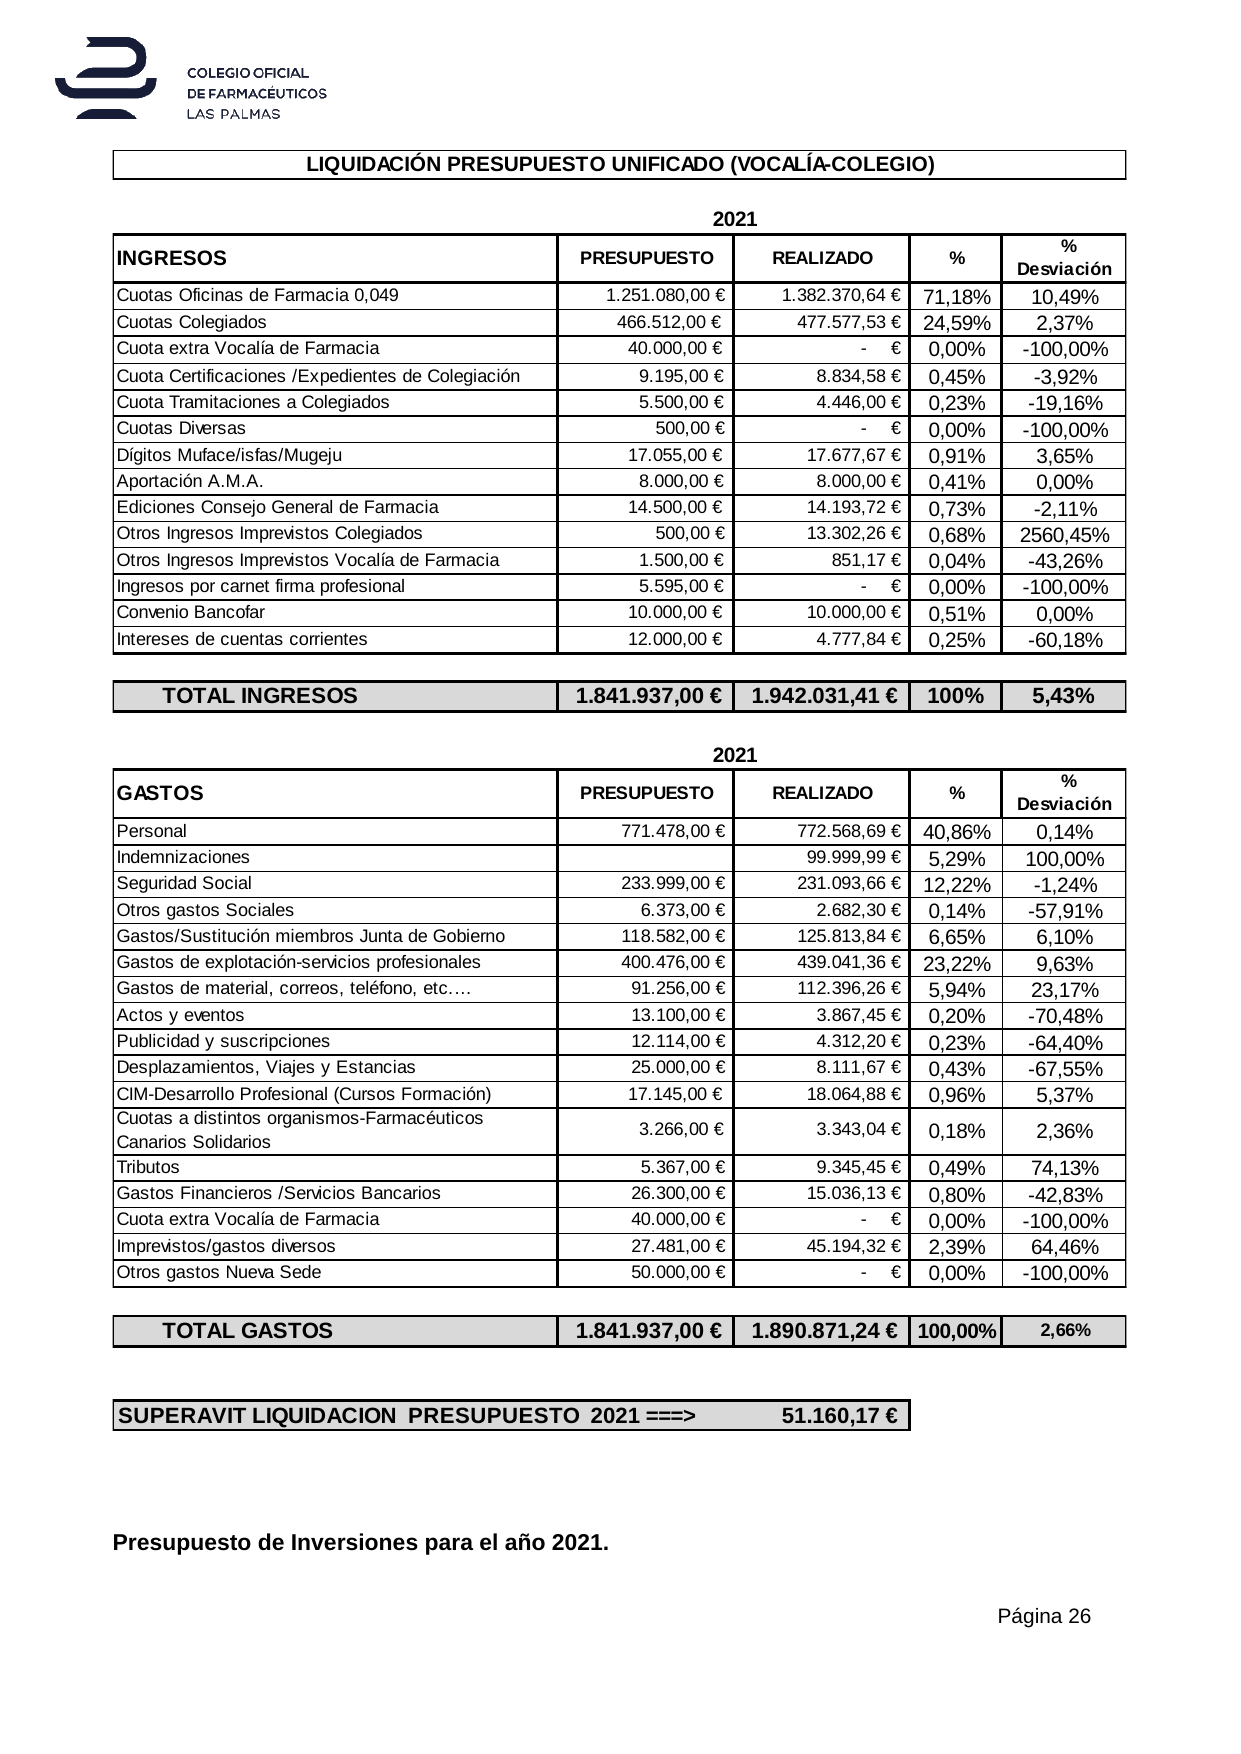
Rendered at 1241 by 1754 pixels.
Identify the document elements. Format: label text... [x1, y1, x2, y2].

text Presupuesto de Inversiones para el año 2021. [112, 1529, 1128, 1556]
